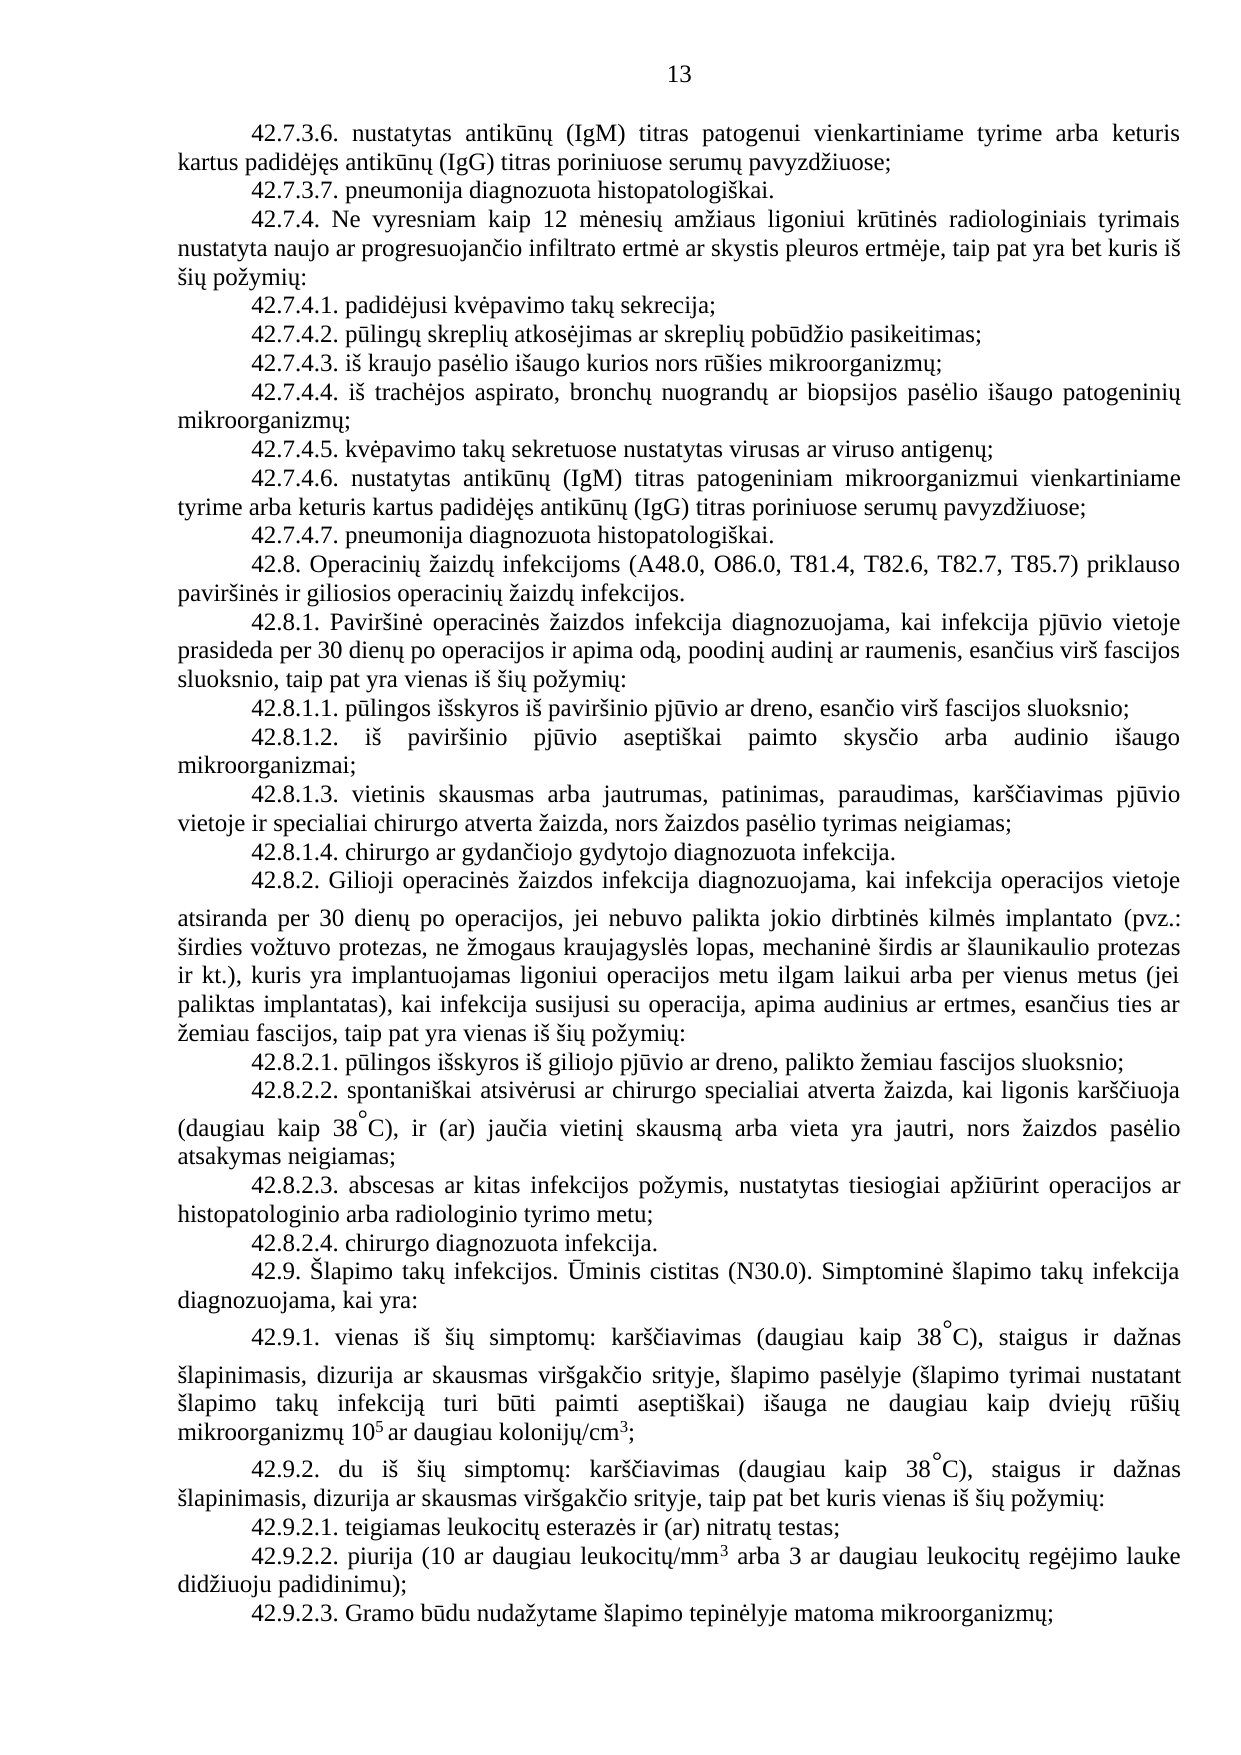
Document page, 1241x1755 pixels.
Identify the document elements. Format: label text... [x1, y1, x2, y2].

text 42.9.1. vienas iš šių simptomų: karščiavimas (daugiau kaip 38°C), staigus ir dažnas šlapinimasis, dizurija ar skausmas viršgakčio srityje, šlapimo pasėlyje (šlapimo tyrimai nustatant šlapimo takų infekciją turi būti paimti aseptiškai) išauga ne daugiau kaip dviejų rūšių mikroorganizmų 105 ar daugiau kolonijų/cm3; [177, 1314, 1181, 1446]
text 42.9.2.3. Gramo būdu nudažytame šlapimo tepinėlyje matoma mikroorganizmų; [177, 1598, 1181, 1627]
text 42.7.3.7. pneumonija diagnozuota histopatologiškai. [177, 176, 1181, 204]
text 42.8.1.1. pūlingos išskyros iš paviršinio pjūvio ar dreno, esančio virš fascijos sluoksnio; [177, 693, 1181, 722]
text 42.8. Operacinių žaizdų infekcijoms (A48.0, O86.0, T81.4, T82.6, T82.7, T85.7) priklauso paviršinės ir giliosios operacinių žaizdų infekcijos. [177, 549, 1181, 607]
text 42.7.4.5. kvėpavimo takų sekretuose nustatytas virusas ar viruso antigenų; [177, 434, 1181, 463]
text 42.7.4.2. pūlingų skreplių atkosėjimas ar skreplių pobūdžio pasikeitimas; [177, 319, 1181, 348]
text 42.8.1.3. vietinis skausmas arba jautrumas, patinimas, paraudimas, karščiavimas pjūvio vietoje ir specialiai chirurgo atverta žaizda, nors žaizdos pasėlio tyrimas neigiamas; [177, 779, 1181, 837]
text 42.8.1. Paviršinė operacinės žaizdos infekcija diagnozuojama, kai infekcija pjūvio vietoje prasideda per 30 dienų po operacijos ir apima odą, poodinį audinį ar raumenis, esančius virš fascijos sluoksnio, taip pat yra vienas iš šių požymių: [177, 607, 1181, 693]
text 42.7.4.4. iš trachėjos aspirato, bronchų nuograndų ar biopsijos pasėlio išaugo patogeninių mikroorganizmų; [177, 377, 1181, 434]
text 42.8.1.2. iš paviršinio pjūvio aseptiškai paimto skysčio arba audinio išaugo mikroorganizmai; [177, 722, 1181, 779]
text 42.9.2.1. teigiamas leukocitų esterazės ir (ar) nitratų testas; [177, 1512, 1181, 1541]
text 42.9.2. du iš šių simptomų: karščiavimas (daugiau kaip 38°C), staigus ir dažnas šlapinimasis, dizurija ar skausmas viršgakčio srityje, taip pat bet kuris vienas iš šių požymių: [177, 1446, 1181, 1512]
text 42.7.4. Ne vyresniam kaip 12 mėnesių amžiaus ligoniui krūtinės radiologiniais tyrimais nustatyta naujo ar progresuojančio infiltrato ertmė ar skystis pleuros ertmėje, taip pat yra bet kuris iš šių požymių: [177, 204, 1181, 291]
text 42.7.4.3. iš kraujo pasėlio išaugo kurios nors rūšies mikroorganizmų; [177, 348, 1181, 377]
text 42.7.4.7. pneumonija diagnozuota histopatologiškai. [177, 521, 1181, 549]
text 42.8.2.3. abscesas ar kitas infekcijos požymis, nustatytas tiesiogiai apžiūrint operacijos ar histopatologinio arba radiologinio tyrimo metu; [177, 1170, 1181, 1228]
text 42.8.2.4. chirurgo diagnozuota infekcija. [177, 1228, 1181, 1256]
text 42.8.2.1. pūlingos išskyros iš giliojo pjūvio ar dreno, palikto žemiau fascijos sluoksnio; [177, 1047, 1181, 1075]
text 42.9. Šlapimo takų infekcijos. Ūminis cistitas (N30.0). Simptominė šlapimo takų infekcija diagnozuojama, kai yra: [177, 1256, 1181, 1314]
text 42.7.4.6. nustatytas antikūnų (IgM) titras patogeniniam mikroorganizmui vienkartiniame tyrime arba keturis kartus padidėjęs antikūnų (IgG) titras poriniuose serumų pavyzdžiuose; [177, 463, 1181, 521]
text 42.8.2.2. spontaniškai atsivėrusi ar chirurgo specialiai atverta žaizda, kai ligonis karščiuoja (daugiau kaip 38°C), ir (ar) jaučia vietinį skausmą arba vieta yra jautri, nors žaizdos pasėlio atsakymas neigiamas; [177, 1075, 1181, 1170]
text 42.8.2. Gilioji operacinės žaizdos infekcija diagnozuojama, kai infekcija operacijos vietoje atsiranda per 30 dienų po operacijos, jei nebuvo palikta jokio dirbtinės kilmės implantato (pvz.: širdies vožtuvo protezas, ne žmogaus kraujagyslės lopas, mechaninė širdis ar šlaunikaulio protezas ir kt.), kuris yra implantuojamas ligoniui operacijos metu ilgam laikui arba per vienus metus (jei paliktas implantatas), kai infekcija susijusi su operacija, apima audinius ar ertmes, esančius ties ar žemiau fascijos, taip pat yra vienas iš šių požymių: [177, 866, 1181, 1047]
text 42.7.3.6. nustatytas antikūnų (IgM) titras patogenui vienkartiniame tyrime arba keturis kartus padidėjęs antikūnų (IgG) titras poriniuose serumų pavyzdžiuose; [177, 118, 1181, 176]
text 42.9.2.2. piurija (10 ar daugiau leukocitų/mm3 arba 3 ar daugiau leukocitų regėjimo lauke didžiuoju padidinimu); [177, 1541, 1181, 1598]
text 42.7.4.1. padidėjusi kvėpavimo takų sekrecija; [177, 291, 1181, 319]
text 42.8.1.4. chirurgo ar gydančiojo gydytojo diagnozuota infekcija. [177, 837, 1181, 866]
